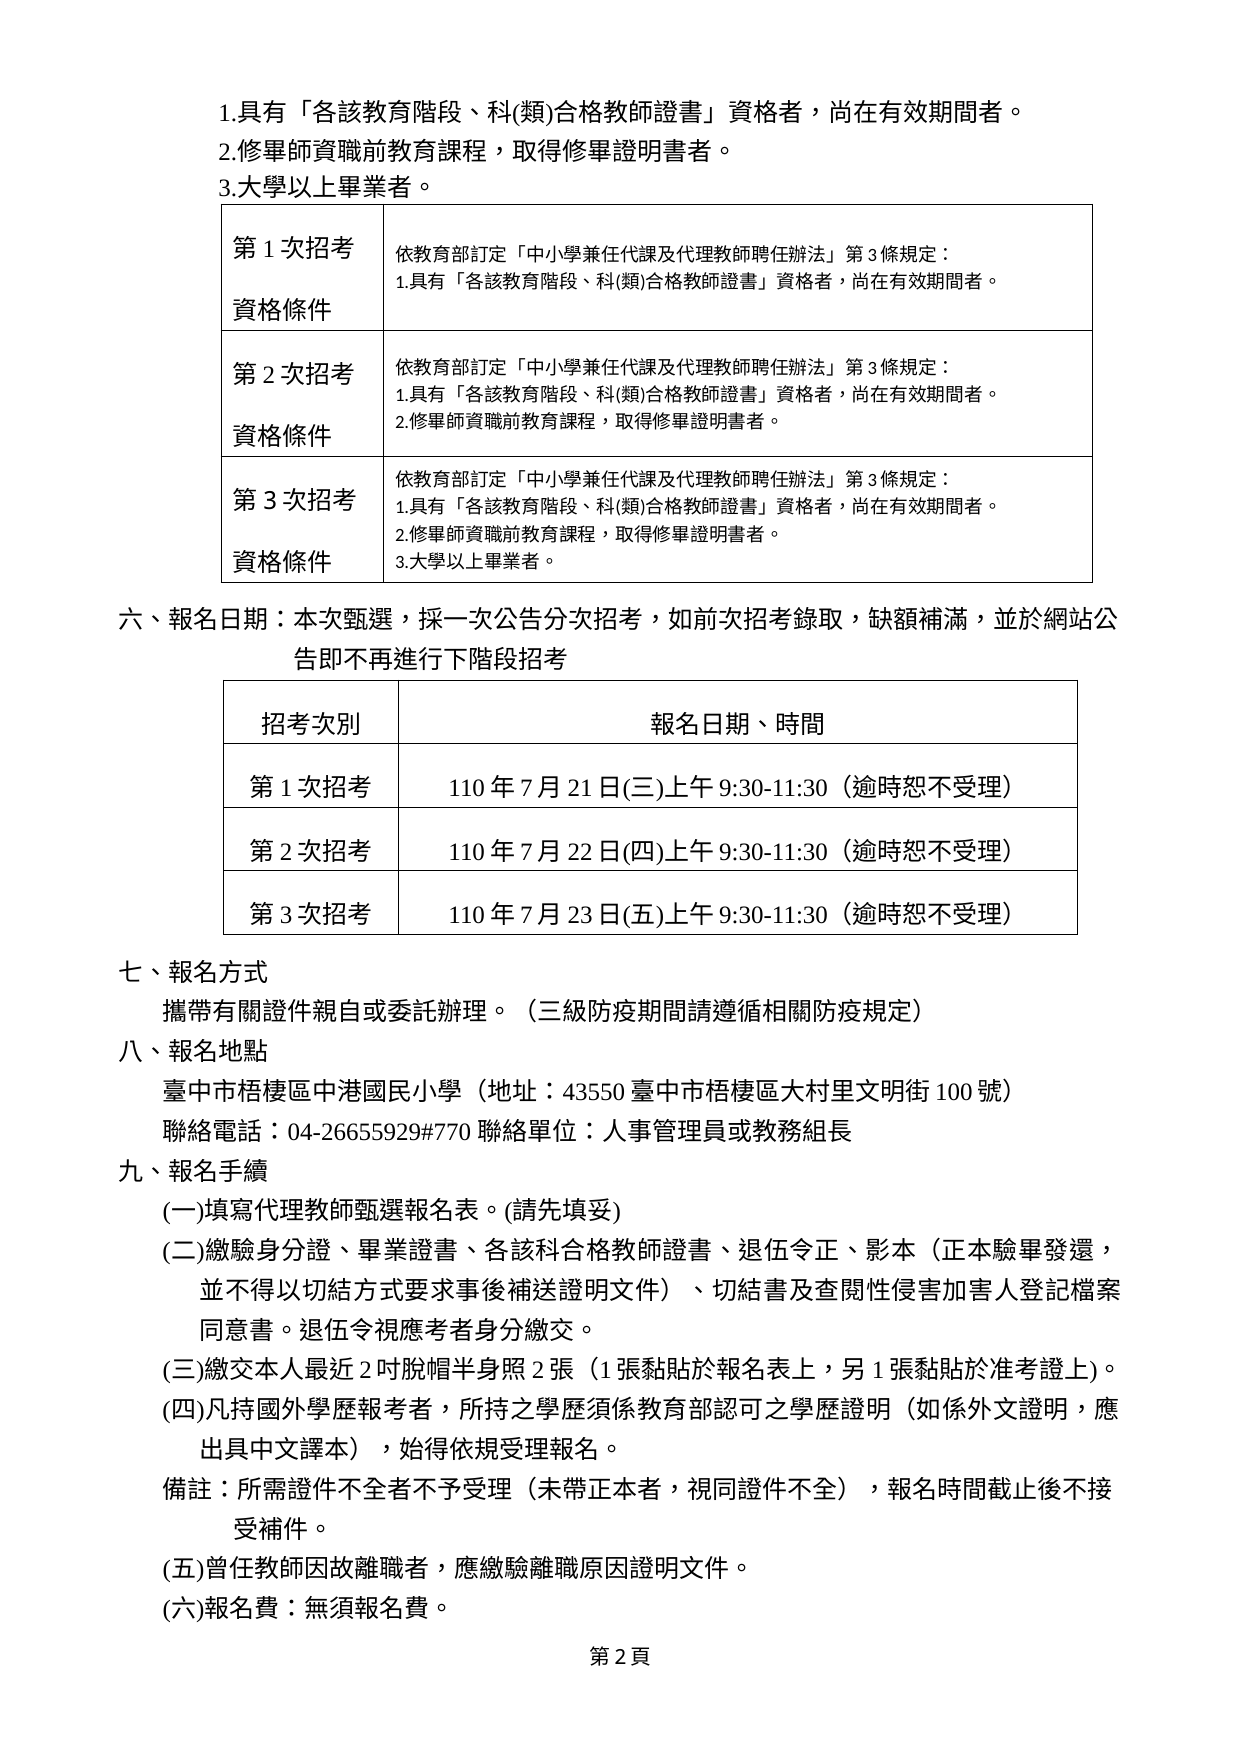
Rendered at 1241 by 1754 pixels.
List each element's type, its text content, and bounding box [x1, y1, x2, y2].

table_cell 第3次招考 [224, 871, 398, 934]
table_header 依教育部訂定「中小學兼任代課及代理教師聘任辦法」第3條規定： 1.具有「各該教育階段、科(類)合格教師證書」資格者，尚在有效期間者。 [384, 205, 1092, 329]
text 六、報名日期：本次甄選，採一次公告分次招考，如前次招考錄取，缺額補滿，並於網站公告即不再進行下階段招考 [118, 600, 1122, 676]
table_header 第1次招考資格條件 [222, 205, 383, 329]
table_cell 第2次招考資格條件 [222, 331, 383, 456]
text 臺中市梧棲區中港國民小學（地址：43550臺中市梧棲區大村里文明街100號） [162, 1071, 1122, 1108]
table_cell 第1次招考 [224, 744, 398, 807]
text 備註：所需證件不全者不予受理（未帶正本者，視同證件不全），報名時間截止後不接受補件。 [162, 1469, 1122, 1545]
table_cell 依教育部訂定「中小學兼任代課及代理教師聘任辦法」第3條規定： 1.具有「各該教育階段、科(類)合格教師證書」資格者，尚在有效期間者。 2.修畢師資職前教育課程，取得修畢證明書者。 [384, 331, 1092, 456]
text 攜帶有關證件親自或委託辦理。（三級防疫期間請遵循相關防疫規定） [162, 992, 1122, 1028]
table_cell 110年7月22日(四)上午9:30-11:30（逾時恕不受理） [399, 808, 1077, 870]
text 九、報名手續 [118, 1151, 1122, 1187]
text (二)繳驗身分證、畢業證書、各該科合格教師證書、退伍令正、影本（正本驗畢發還，並不得以切結方式要求事後補送證明文件）、切結書及查閱性侵害加害人登記檔案同意書。退伍令視應考者身分繳交。 [162, 1231, 1122, 1346]
table_cell 110年7月21日(三)上午9:30-11:30（逾時恕不受理） [399, 744, 1077, 807]
table_cell 第3次招考資格條件 [222, 457, 383, 582]
text (一)填寫代理教師甄選報名表。(請先填妥) [162, 1191, 1122, 1227]
text (四)凡持國外學歷報考者，所持之學歷須係教育部認可之學歷證明（如係外文證明，應出具中文譯本），始得依規受理報名。 [162, 1390, 1122, 1466]
text 七、報名方式 [118, 952, 1122, 988]
text 2.修畢師資職前教育課程，取得修畢證明書者。 [118, 131, 1122, 167]
text (五)曾任教師因故離職者，應繳驗離職原因證明文件。 [162, 1549, 1122, 1585]
text (三)繳交本人最近2吋脫帽半身照2張（1張黏貼於報名表上，另1張黏貼於准考證上)。 [162, 1350, 1122, 1386]
text 八、報名地點 [118, 1032, 1122, 1068]
table_cell 第2次招考 [224, 808, 398, 870]
table_header 報名日期、時間 [399, 681, 1077, 743]
table_header 招考次別 [224, 681, 398, 743]
text (六)報名費：無須報名費。 [162, 1589, 1122, 1625]
text 1.具有「各該教育階段、科(類)合格教師證書」資格者，尚在有效期間者。 [118, 68, 1122, 131]
text 聯絡電話：04-26655929#770 聯絡單位：人事管理員或教務組長 [162, 1111, 1122, 1147]
table_cell 依教育部訂定「中小學兼任代課及代理教師聘任辦法」第3條規定： 1.具有「各該教育階段、科(類)合格教師證書」資格者，尚在有效期間者。 2.修畢師資職前教育課程，取得修畢證明書者。 3.大學以上畢業者。 [384, 457, 1092, 582]
text 3.大學以上畢業者。 [118, 167, 1122, 203]
table_cell 110年7月23日(五)上午9:30-11:30（逾時恕不受理） [399, 871, 1077, 934]
